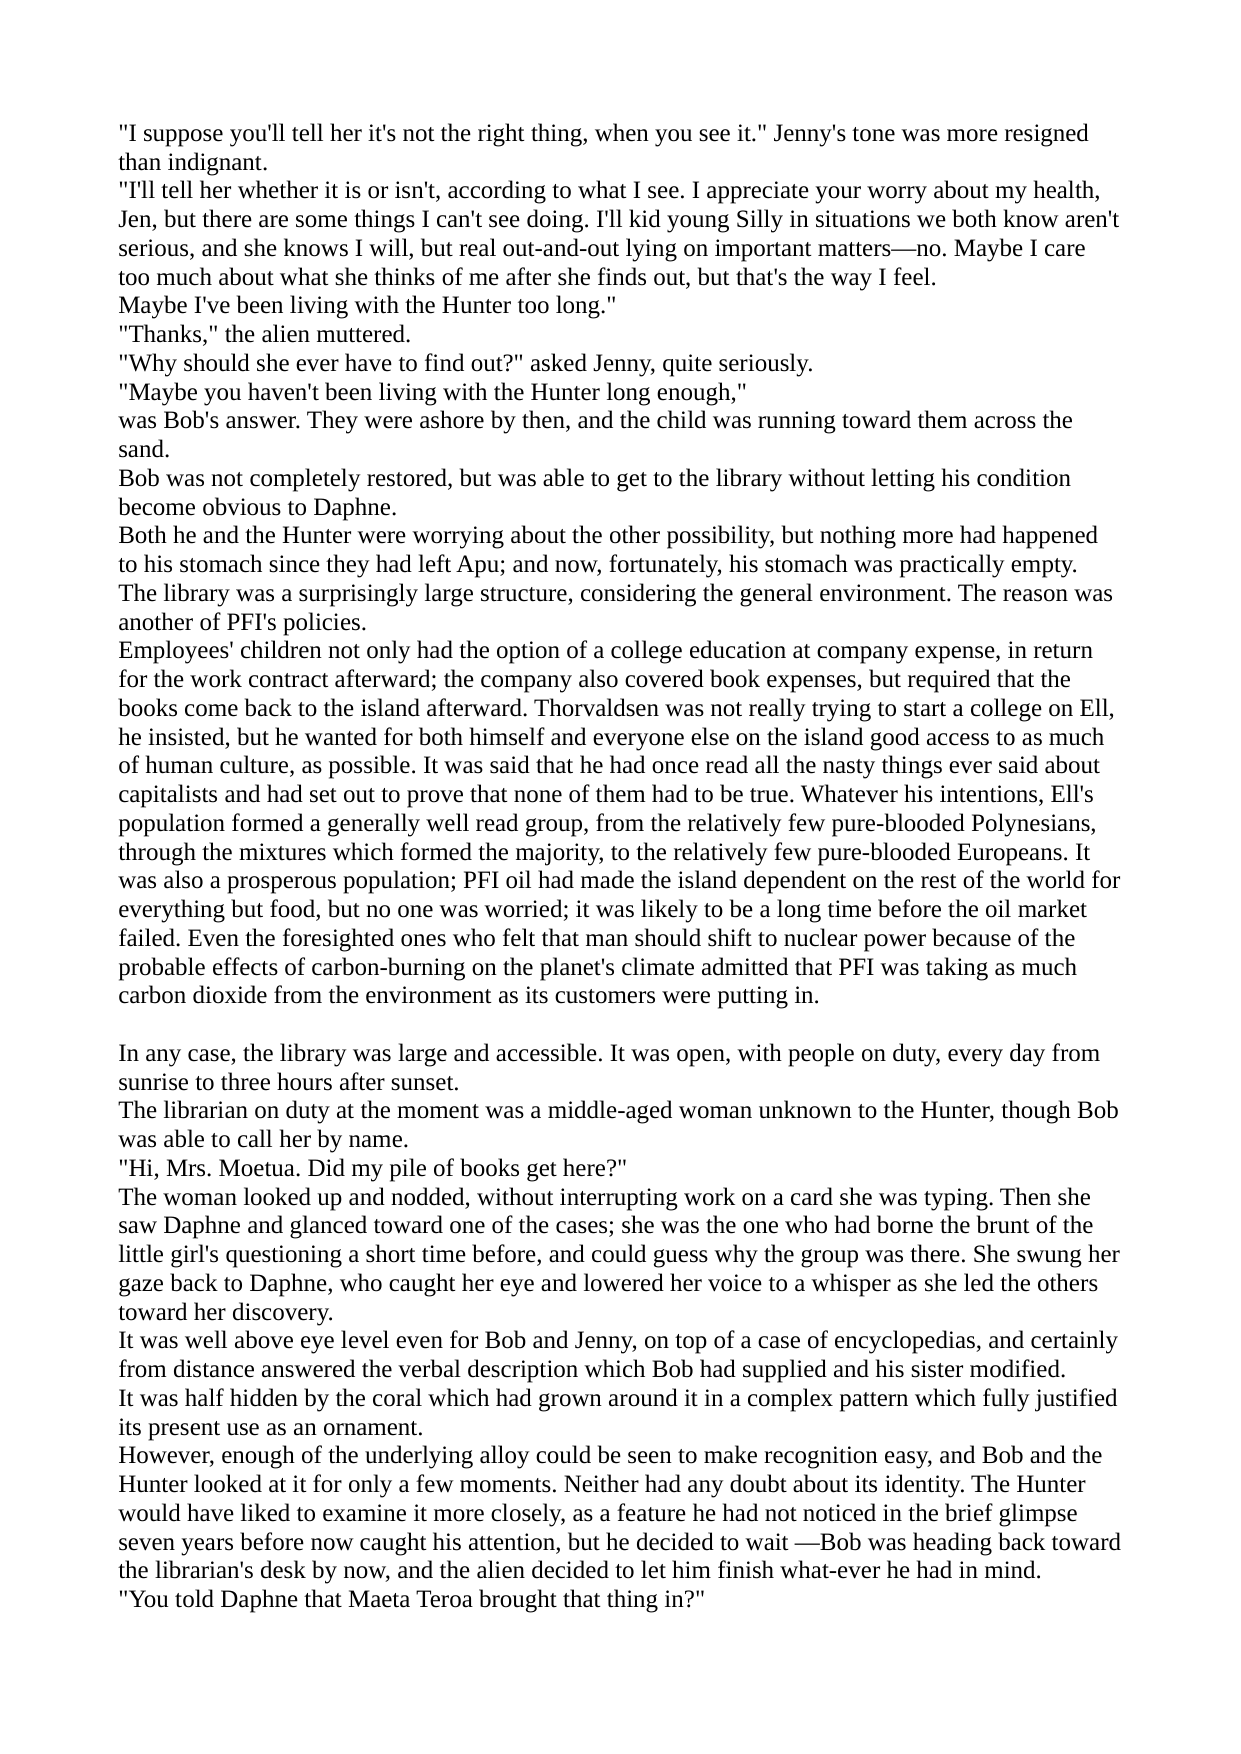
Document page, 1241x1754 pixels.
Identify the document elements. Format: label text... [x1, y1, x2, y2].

text The librarian on duty at the moment was a middle-aged woman unknown to the Hunter, though Bob was able to call her by name. [118, 1096, 1122, 1153]
text It was well above eye level even for Bob and Jenny, on top of a case of encyclopedias, and certainly from distance answered the verbal description which Bob had supplied and his sister modified. [118, 1326, 1122, 1383]
text "You told Daphne that Maeta Teroa brought that thing in?" [118, 1584, 1122, 1613]
text However, enough of the underlying alloy could be seen to make recognition easy, and Bob and the Hunter looked at it for only a few moments. Neither had any doubt about its identity. The Hunter would have liked to examine it more closely, as a feature he had not noticed in the brief glimpse seven years before now caught his attention, but he decided to wait —Bob was heading back toward the librarian's desk by now, and the alien decided to let him finish what-ever he had in mind. [118, 1441, 1122, 1584]
text The library was a surprisingly large structure, considering the general environment. The reason was another of PFI's policies. [118, 578, 1122, 636]
text "Hi, Mrs. Moetua. Did my pile of books get here?" [118, 1153, 1122, 1182]
text In any case, the library was large and accessible. It was open, with people on duty, every day from sunrise to three hours after sunset. [118, 1038, 1122, 1096]
text "Maybe you haven't been living with the Hunter long enough," [118, 377, 1122, 406]
text "Why should she ever have to find out?" asked Jenny, quite seriously. [118, 348, 1122, 377]
text "Thanks," the alien muttered. [118, 319, 1122, 348]
text was Bob's answer. They were ashore by then, and the child was running toward them across the sand. [118, 406, 1122, 463]
text "I suppose you'll tell her it's not the right thing, when you see it." Jenny's tone was more resigned than indignant. [118, 118, 1122, 176]
text Bob was not completely restored, but was able to get to the library without letting his condition become obvious to Daphne. [118, 463, 1122, 521]
text Maybe I've been living with the Hunter too long." [118, 291, 1122, 319]
text Both he and the Hunter were worrying about the other possibility, but nothing more had happened to his stomach since they had left Apu; and now, fortunately, his stomach was practically empty. [118, 521, 1122, 578]
text "I'll tell her whether it is or isn't, according to what I see. I appreciate your worry about my health, Jen, but there are some things I can't see doing. I'll kid young Silly in situations we both know aren't serious, and she knows I will, but real out-and-out lying on important matters—no. Maybe I care too much about what she thinks of me after she finds out, but that's the way I feel. [118, 176, 1122, 291]
text It was half hidden by the coral which had grown around it in a complex pattern which fully justified its present use as an ornament. [118, 1383, 1122, 1441]
text Employees' children not only had the option of a college education at company expense, in return for the work contract afterward; the company also covered book expenses, but required that the books come back to the island afterward. Thorvaldsen was not really trying to start a college on Ell, he insisted, but he wanted for both himself and everyone else on the island good access to as much of human culture, as possible. It was said that he had once read all the nasty things ever said about capitalists and had set out to prove that none of them had to be true. Whatever his intentions, Ell's population formed a generally well read group, from the relatively few pure-blooded Polynesians, through the mixtures which formed the majority, to the relatively few pure-blooded Europeans. It was also a prosperous population; PFI oil had made the island dependent on the rest of the world for everything but food, but no one was worried; it was likely to be a long time before the oil market failed. Even the foresighted ones who felt that man should shift to nuclear power because of the probable effects of carbon-burning on the planet's climate admitted that PFI was taking as much carbon dioxide from the environment as its customers were putting in. [118, 636, 1122, 1009]
text The woman looked up and nodded, without interrupting work on a card she was typing. Then she saw Daphne and glanced toward one of the cases; she was the one who had borne the brunt of the little girl's questioning a short time before, and could guess why the group was there. She swung her gaze back to Daphne, who caught her eye and lowered her voice to a whisper as she led the others toward her discovery. [118, 1182, 1122, 1326]
